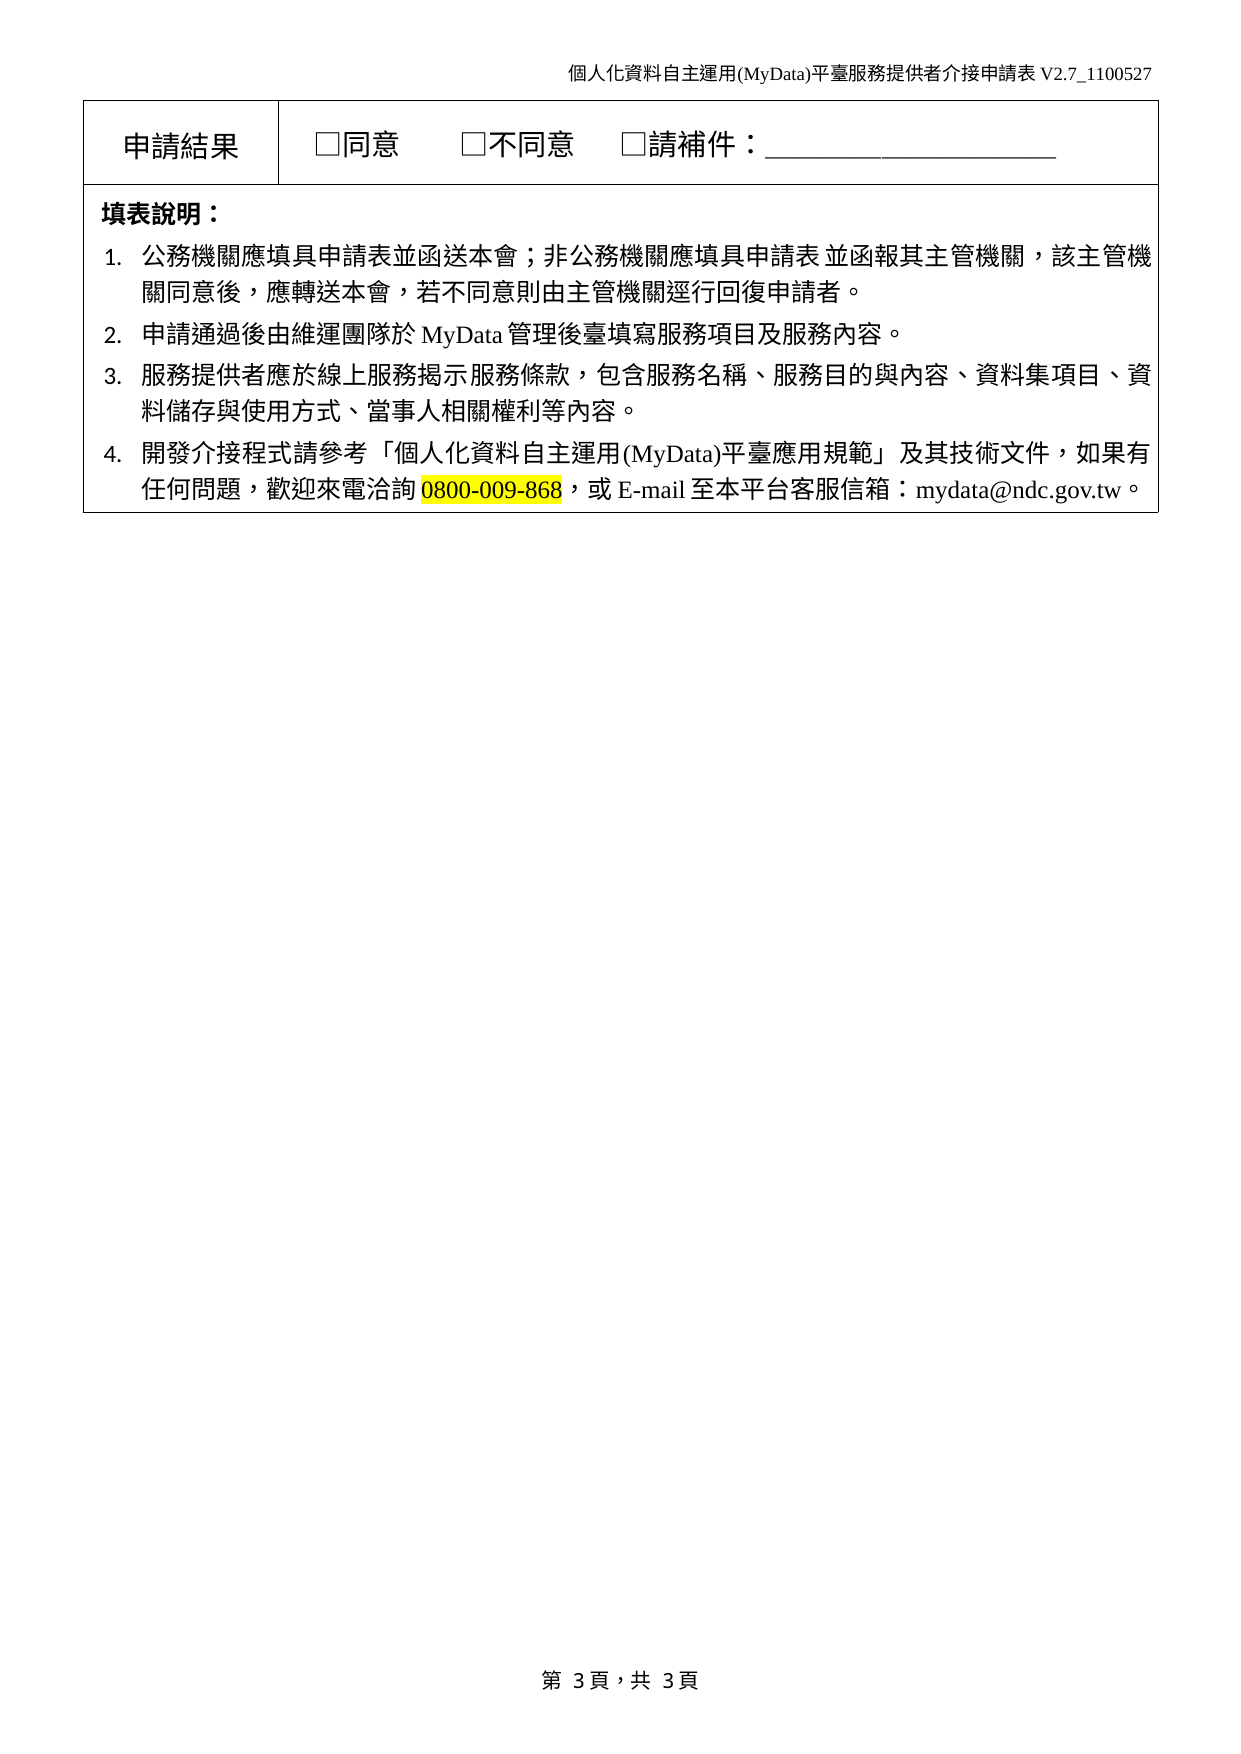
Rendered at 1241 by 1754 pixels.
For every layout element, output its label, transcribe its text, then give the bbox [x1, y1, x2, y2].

table_cell □同意 □不同意 □請補件：＿＿＿＿＿＿＿＿＿＿ [279, 101, 1158, 183]
table_cell 申請結果 [84, 101, 278, 183]
table_cell 填表說明： 公務機關應填具申請表並函送本會；非公務機關應填具申請表並函報其主管機關，該主管機關同意後，應轉送本會，若不同意則由主管機關逕行回復申請者。 申請通過後由維運團隊於MyData管理後臺填寫服務項目及服務內容。 服務提供者應於線上服務揭示服務條款，包含服務名稱、服務目的與內容、資料集項目、資料儲存與使用方式、當事人相關權利等內容。 開發介接程式請參考「個人化資料自主運用(MyData)平臺應用規範」及其技術文件，如果有任何問題，歡迎來電洽詢0800-009-868，或E-mail至本平台客服信箱：mydata@ndc.gov.tw。 [84, 185, 1158, 512]
